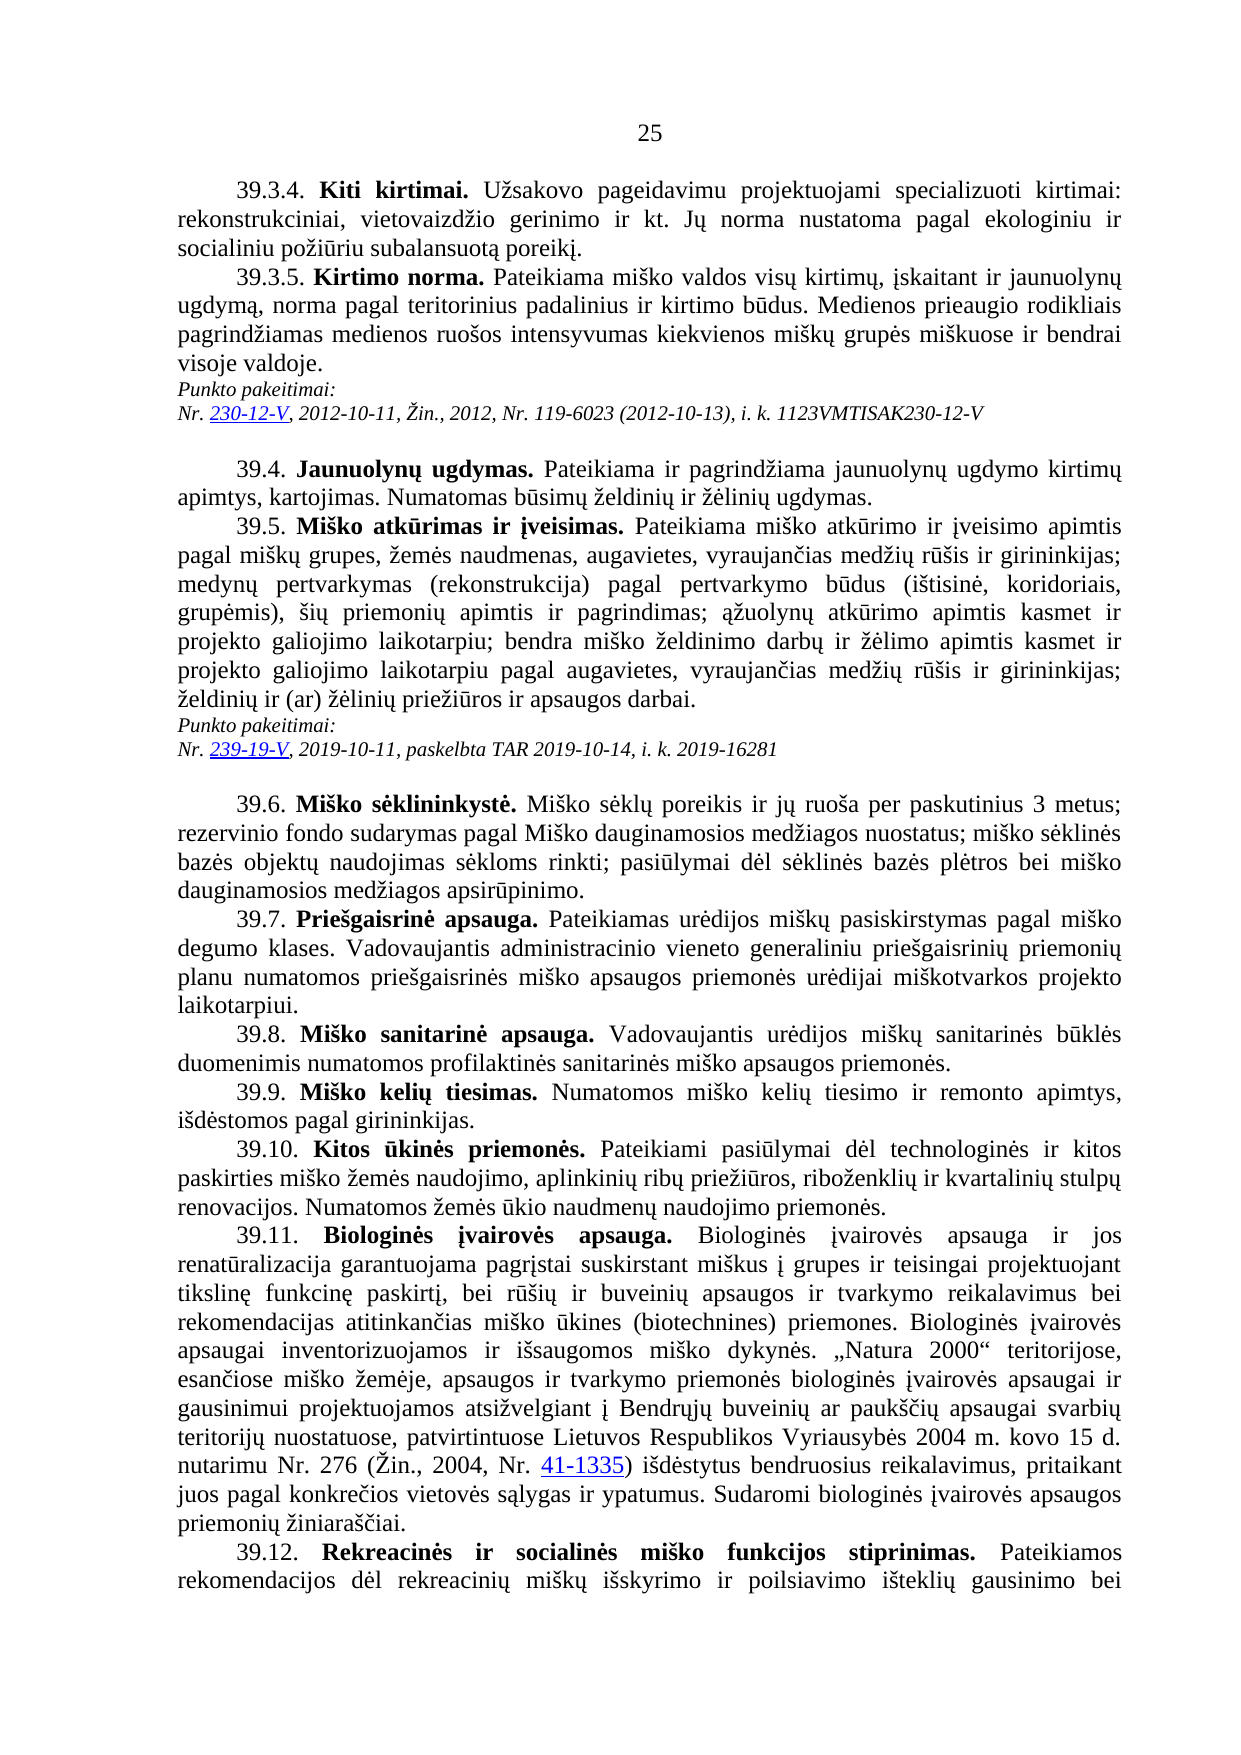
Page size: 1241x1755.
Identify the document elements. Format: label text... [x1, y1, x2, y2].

text 39.5. Miško atkūrimas ir įveisimas. Pateikiama miško atkūrimo ir įveisimo apimtis pagal miškų grupes, žemės naudmenas, augavietes, vyraujančias medžių rūšis ir girininkijas; medynų pertvarkymas (rekonstrukcija) pagal pertvarkymo būdus (ištisinė, koridoriais, grupėmis), šių priemonių apimtis ir pagrindimas; ąžuolynų atkūrimo apimtis kasmet ir projekto galiojimo laikotarpiu; bendra miško želdinimo darbų ir žėlimo apimtis kasmet ir projekto galiojimo laikotarpiu pagal augavietes, vyraujančias medžių rūšis ir girininkijas; želdinių ir (ar) žėlinių priežiūros ir apsaugos darbai. [177, 511, 1122, 712]
text 39.8. Miško sanitarinė apsauga. Vadovaujantis urėdijos miškų sanitarinės būklės duomenimis numatomos profilaktinės sanitarinės miško apsaugos priemonės. [177, 1019, 1122, 1077]
text 39.3.4. Kiti kirtimai. Užsakovo pageidavimu projektuojami specializuoti kirtimai: rekonstrukciniai, vietovaizdžio gerinimo ir kt. Jų norma nustatoma pagal ekologiniu ir socialiniu požiūriu subalansuotą poreikį. [177, 176, 1122, 262]
text Punkto pakeitimai: [177, 712, 1122, 737]
text Nr. 230-12-V, 2012-10-11, Žin., 2012, Nr. 119-6023 (2012-10-13), i. k. 1123VMTISAK230-12-V [177, 401, 1122, 425]
text Punkto pakeitimai: [177, 377, 1122, 401]
text 39.11. Biologinės įvairovės apsauga. Biologinės įvairovės apsauga ir jos renatūralizacija garantuojama pagrįstai suskirstant miškus į grupes ir teisingai projektuojant tikslinę funkcinę paskirtį, bei rūšių ir buveinių apsaugos ir tvarkymo reikalavimus bei rekomendacijas atitinkančias miško ūkines (biotechnines) priemones. Biologinės įvairovės apsaugai inventorizuojamos ir išsaugomos miško dykynės. „Natura 2000“ teritorijose, esančiose miško žemėje, apsaugos ir tvarkymo priemonės biologinės įvairovės apsaugai ir gausinimui projektuojamos atsižvelgiant į Bendrųjų buveinių ar paukščių apsaugai svarbių teritorijų nuostatuose, patvirtintuose Lietuvos Respublikos Vyriausybės 2004 m. kovo 15 d. nutarimu Nr. 276 (Žin., 2004, Nr. 41-1335) išdėstytus bendruosius reikalavimus, pritaikant juos pagal konkrečios vietovės sąlygas ir ypatumus. Sudaromi biologinės įvairovės apsaugos priemonių žiniaraščiai. [177, 1221, 1122, 1537]
text 39.6. Miško sėklininkystė. Miško sėklų poreikis ir jų ruoša per paskutinius 3 metus; rezervinio fondo sudarymas pagal Miško dauginamosios medžiagos nuostatus; miško sėklinės bazės objektų naudojimas sėkloms rinkti; pasiūlymai dėl sėklinės bazės plėtros bei miško dauginamosios medžiagos apsirūpinimo. [177, 789, 1122, 904]
text 39.12. Rekreacinės ir socialinės miško funkcijos stiprinimas. Pateikiamos rekomendacijos dėl rekreacinių miškų išskyrimo ir poilsiavimo išteklių gausinimo bei [177, 1537, 1122, 1594]
text 39.3.5. Kirtimo norma. Pateikiama miško valdos visų kirtimų, įskaitant ir jaunuolynų ugdymą, norma pagal teritorinius padalinius ir kirtimo būdus. Medienos prieaugio rodikliais pagrindžiamas medienos ruošos intensyvumas kiekvienos miškų grupės miškuose ir bendrai visoje valdoje. [177, 262, 1122, 377]
text Nr. 239-19-V, 2019-10-11, paskelbta TAR 2019-10-14, i. k. 2019-16281 [177, 737, 1122, 761]
text 39.7. Priešgaisrinė apsauga. Pateikiamas urėdijos miškų pasiskirstymas pagal miško degumo klases. Vadovaujantis administracinio vieneto generaliniu priešgaisrinių priemonių planu numatomos priešgaisrinės miško apsaugos priemonės urėdijai miškotvarkos projekto laikotarpiui. [177, 904, 1122, 1019]
text 39.4. Jaunuolynų ugdymas. Pateikiama ir pagrindžiama jaunuolynų ugdymo kirtimų apimtys, kartojimas. Numatomas būsimų želdinių ir žėlinių ugdymas. [177, 454, 1122, 511]
text 39.10. Kitos ūkinės priemonės. Pateikiami pasiūlymai dėl technologinės ir kitos paskirties miško žemės naudojimo, aplinkinių ribų priežiūros, riboženklių ir kvartalinių stulpų renovacijos. Numatomos žemės ūkio naudmenų naudojimo priemonės. [177, 1134, 1122, 1221]
text 39.9. Miško kelių tiesimas. Numatomos miško kelių tiesimo ir remonto apimtys, išdėstomos pagal girininkijas. [177, 1077, 1122, 1134]
